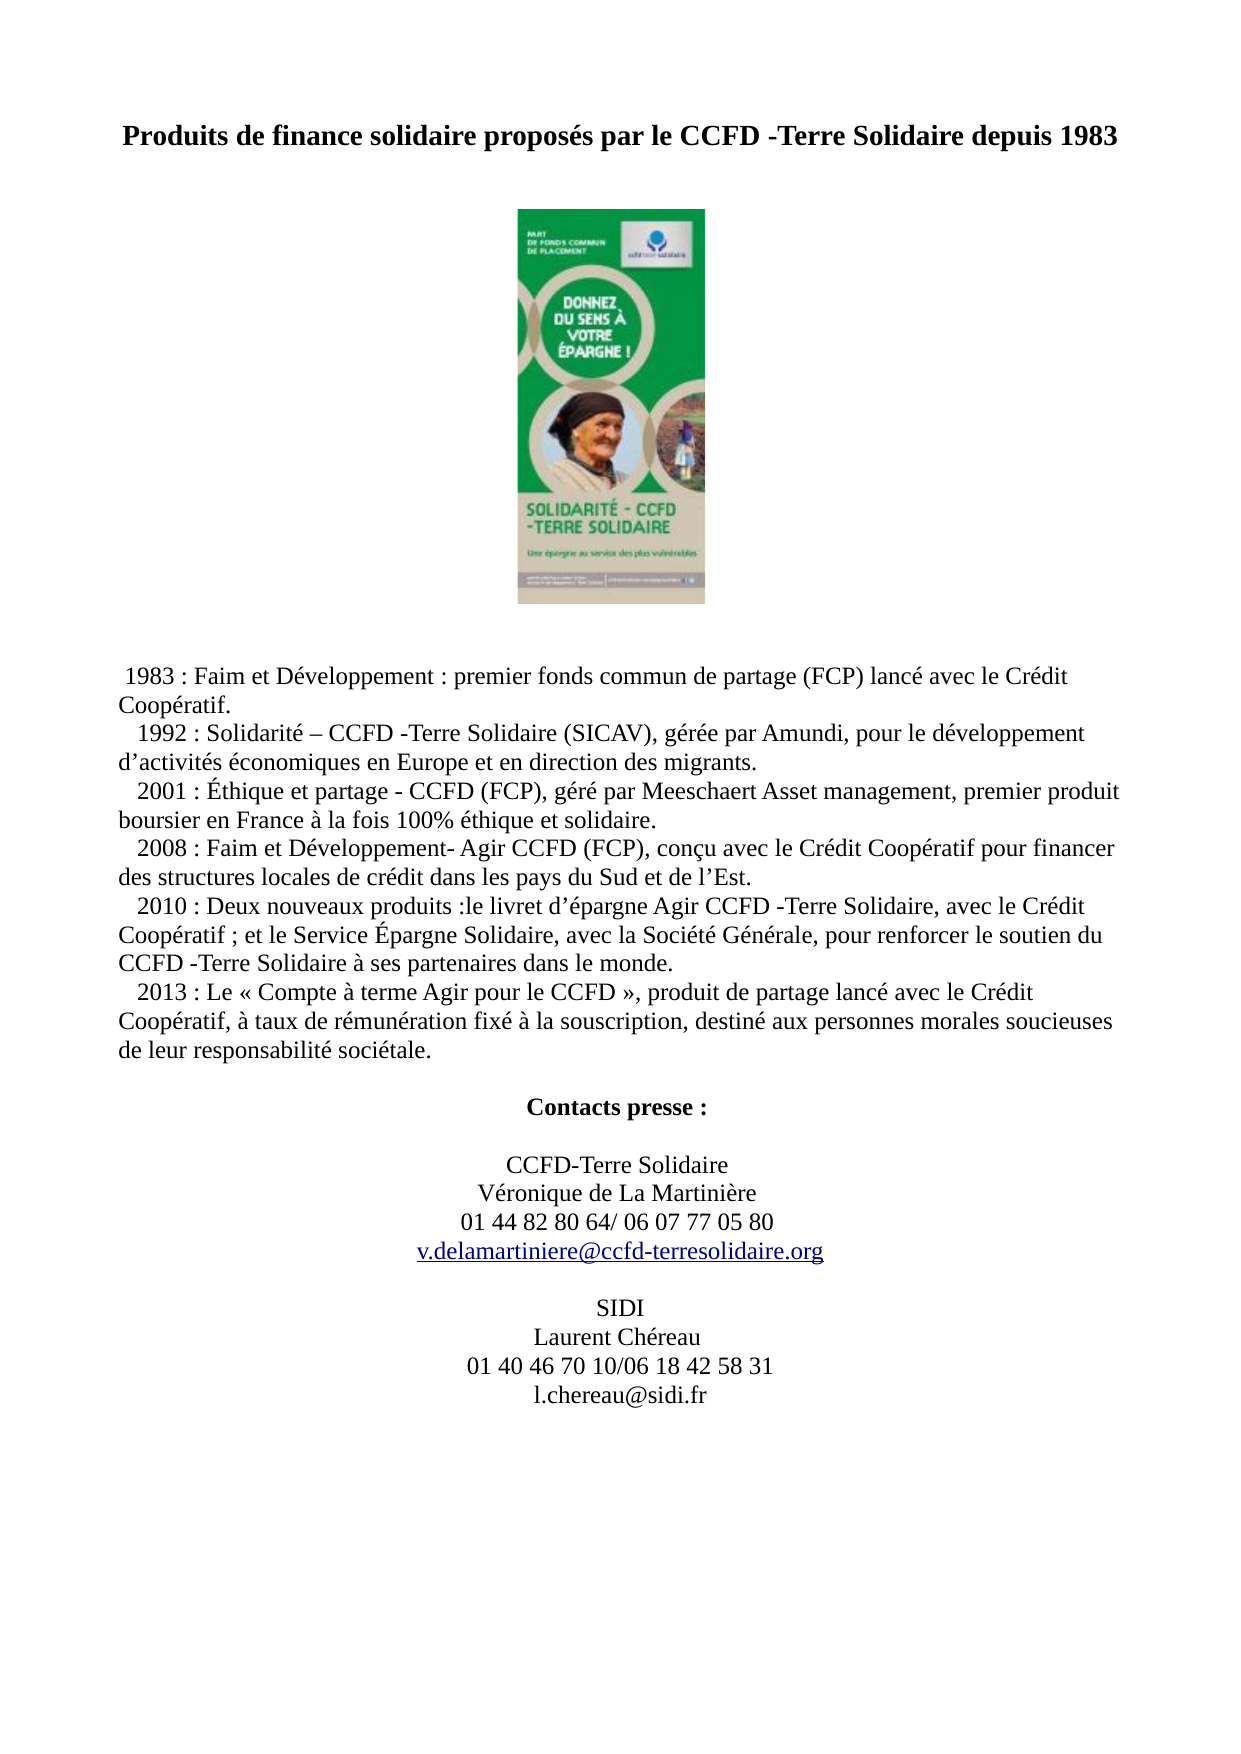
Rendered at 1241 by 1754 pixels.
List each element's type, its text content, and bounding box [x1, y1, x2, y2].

text Produits de finance solidaire proposés par le CCFD -Terre Solidaire depuis 1983 [118, 118, 1122, 152]
text SIDI Laurent Chéreau 01 40 46 70 10/06 18 42 58 31 l.chereau@sidi.fr [118, 1293, 1122, 1408]
picture [517, 209, 705, 604]
text Contacts presse : [118, 1092, 1122, 1121]
text 1983 : Faim et Développement : premier fonds commun de partage (FCP) lancé avec le Crédit Coopératif. 1992 : Solidarité – CCFD -Terre Solidaire (SICAV), gérée par Amundi, pour le développement d’activités économiques en Europe et en direction des migrants. 2001 : Éthique et partage - CCFD (FCP), géré par Meeschaert Asset management, premier produit boursier en France à la fois 100% éthique et solidaire. 2008 : Faim et Développement- Agir CCFD (FCP), conçu avec le Crédit Coopératif pour financer des structures locales de crédit dans les pays du Sud et de l’Est. 2010 : Deux nouveaux produits :le livret d’épargne Agir CCFD -Terre Solidaire, avec le Crédit Coopératif ; et le Service Épargne Solidaire, avec la Société Générale, pour renforcer le soutien du CCFD -Terre Solidaire à ses partenaires dans le monde. 2013 : Le « Compte à terme Agir pour le CCFD », produit de partage lancé avec le Crédit Coopératif, à taux de rémunération fixé à la souscription, destiné aux personnes morales soucieuses de leur responsabilité sociétale. [118, 661, 1122, 1063]
text CCFD-Terre Solidaire Véronique de La Martinière 01 44 82 80 64/ 06 07 77 05 80 v.delamartiniere@ccfd-terresolidaire.org [118, 1121, 1122, 1265]
